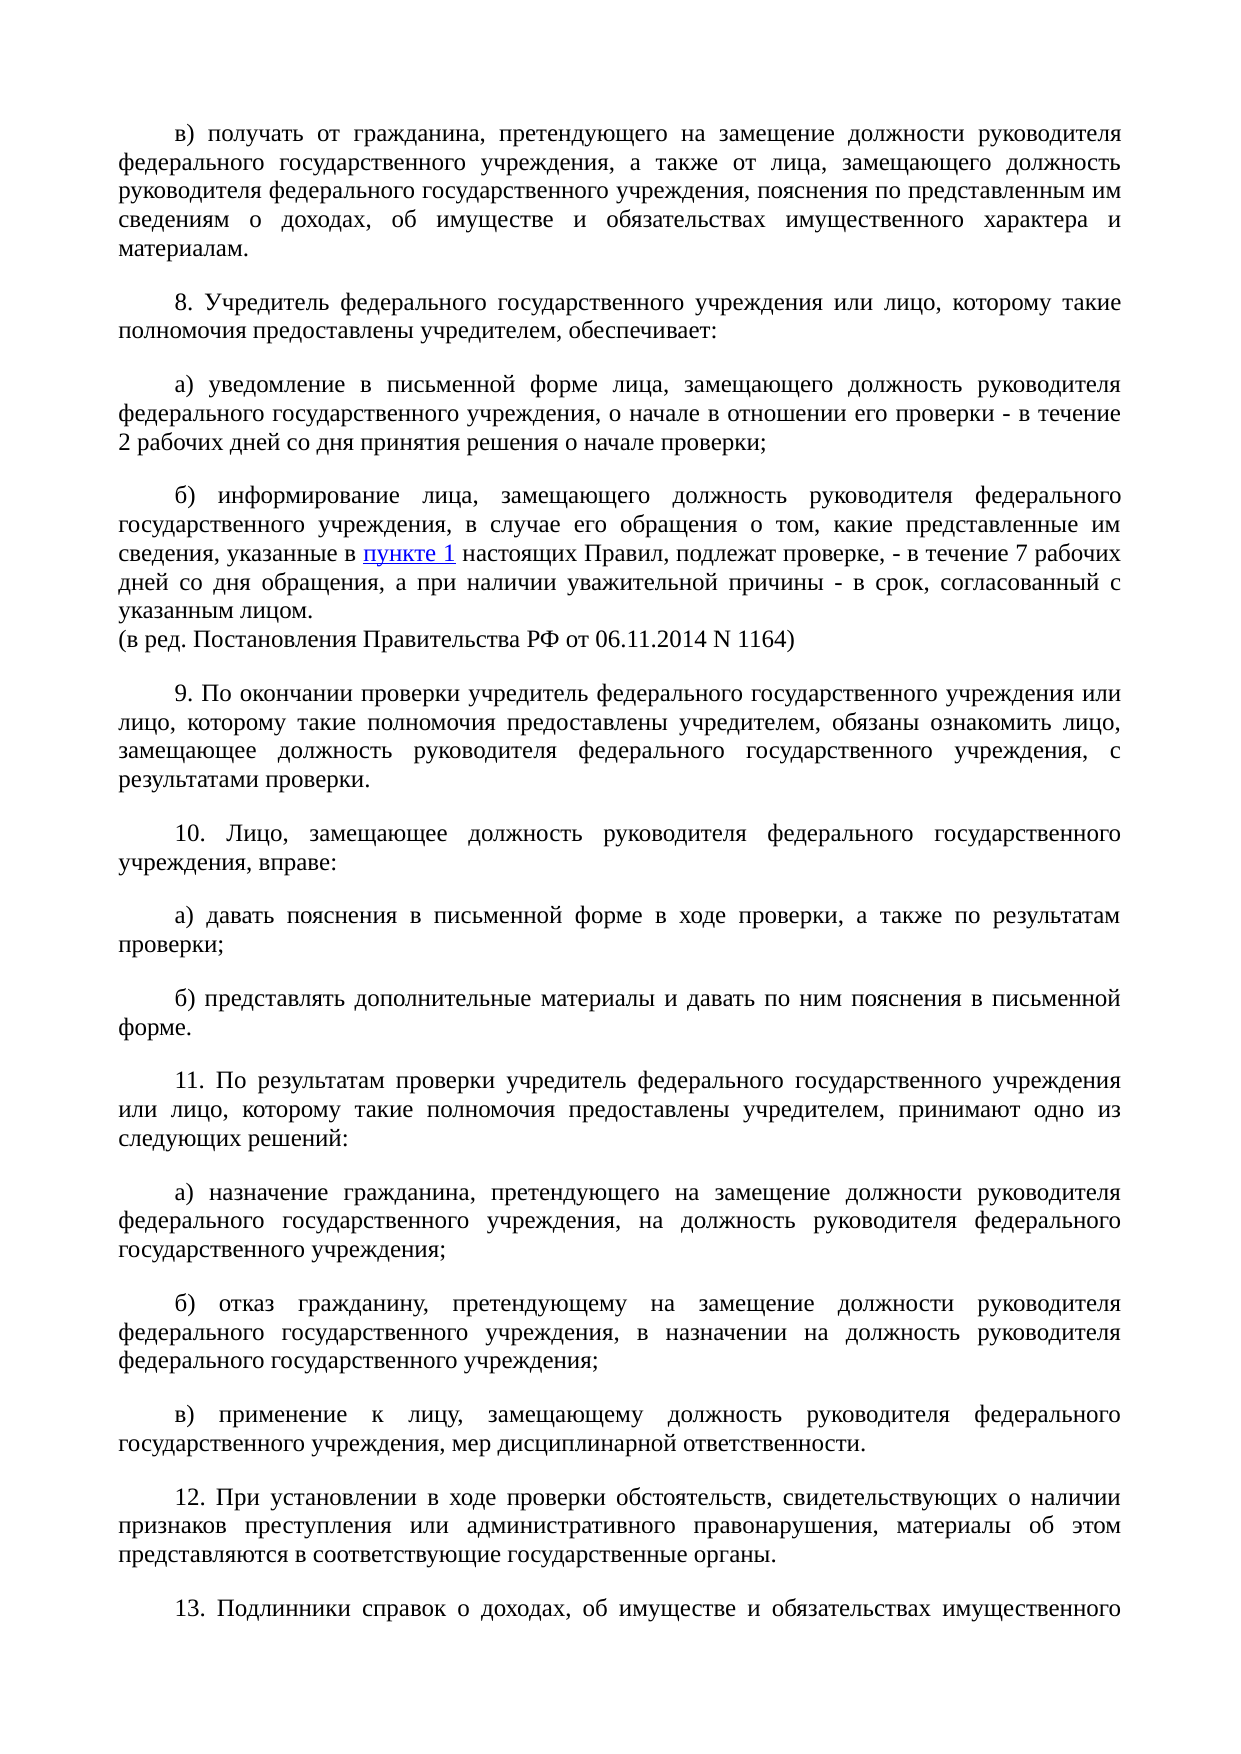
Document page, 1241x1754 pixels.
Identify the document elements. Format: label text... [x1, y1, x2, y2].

text 10. Лицо, замещающее должность руководителя федерального государственного учреждения, вправе: [118, 818, 1122, 876]
text 12. При установлении в ходе проверки обстоятельств, свидетельствующих о наличии признаков преступления или административного правонарушения, материалы об этом представляются в соответствующие государственные органы. [118, 1482, 1122, 1568]
text 8. Учредитель федерального государственного учреждения или лицо, которому такие полномочия предоставлены учредителем, обеспечивает: [118, 287, 1122, 344]
text а) назначение гражданина, претендующего на замещение должности руководителя федерального государственного учреждения, на должность руководителя федерального государственного учреждения; [118, 1177, 1122, 1263]
text а) давать пояснения в письменной форме в ходе проверки, а также по результатам проверки; [118, 901, 1122, 958]
text 11. По результатам проверки учредитель федерального государственного учреждения или лицо, которому такие полномочия предоставлены учредителем, принимают одно из следующих решений: [118, 1066, 1122, 1152]
text 13. Подлинники справок о доходах, об имуществе и обязательствах имущественного [118, 1593, 1122, 1622]
text б) информирование лица, замещающего должность руководителя федерального государственного учреждения, в случае его обращения о том, какие представленные им сведения, указанные в пункте 1 настоящих Правил, подлежат проверке, - в течение 7 рабочих дней со дня обращения, а при наличии уважительной причины - в срок, согласованный с указанным лицом. [118, 481, 1122, 624]
text а) уведомление в письменной форме лица, замещающего должность руководителя федерального государственного учреждения, о начале в отношении его проверки - в течение 2 рабочих дней со дня принятия решения о начале проверки; [118, 369, 1122, 456]
text 9. По окончании проверки учредитель федерального государственного учреждения или лицо, которому такие полномочия предоставлены учредителем, обязаны ознакомить лицо, замещающее должность руководителя федерального государственного учреждения, с результатами проверки. [118, 678, 1122, 793]
text б) отказ гражданину, претендующему на замещение должности руководителя федерального государственного учреждения, в назначении на должность руководителя федерального государственного учреждения; [118, 1288, 1122, 1374]
text (в ред. Постановления Правительства РФ от 06.11.2014 N 1164) [118, 624, 1122, 653]
text б) представлять дополнительные материалы и давать по ним пояснения в письменной форме. [118, 983, 1122, 1041]
text в) применение к лицу, замещающему должность руководителя федерального государственного учреждения, мер дисциплинарной ответственности. [118, 1399, 1122, 1457]
text в) получать от гражданина, претендующего на замещение должности руководителя федерального государственного учреждения, а также от лица, замещающего должность руководителя федерального государственного учреждения, пояснения по представленным им сведениям о доходах, об имуществе и обязательствах имущественного характера и материалам. [118, 118, 1122, 262]
